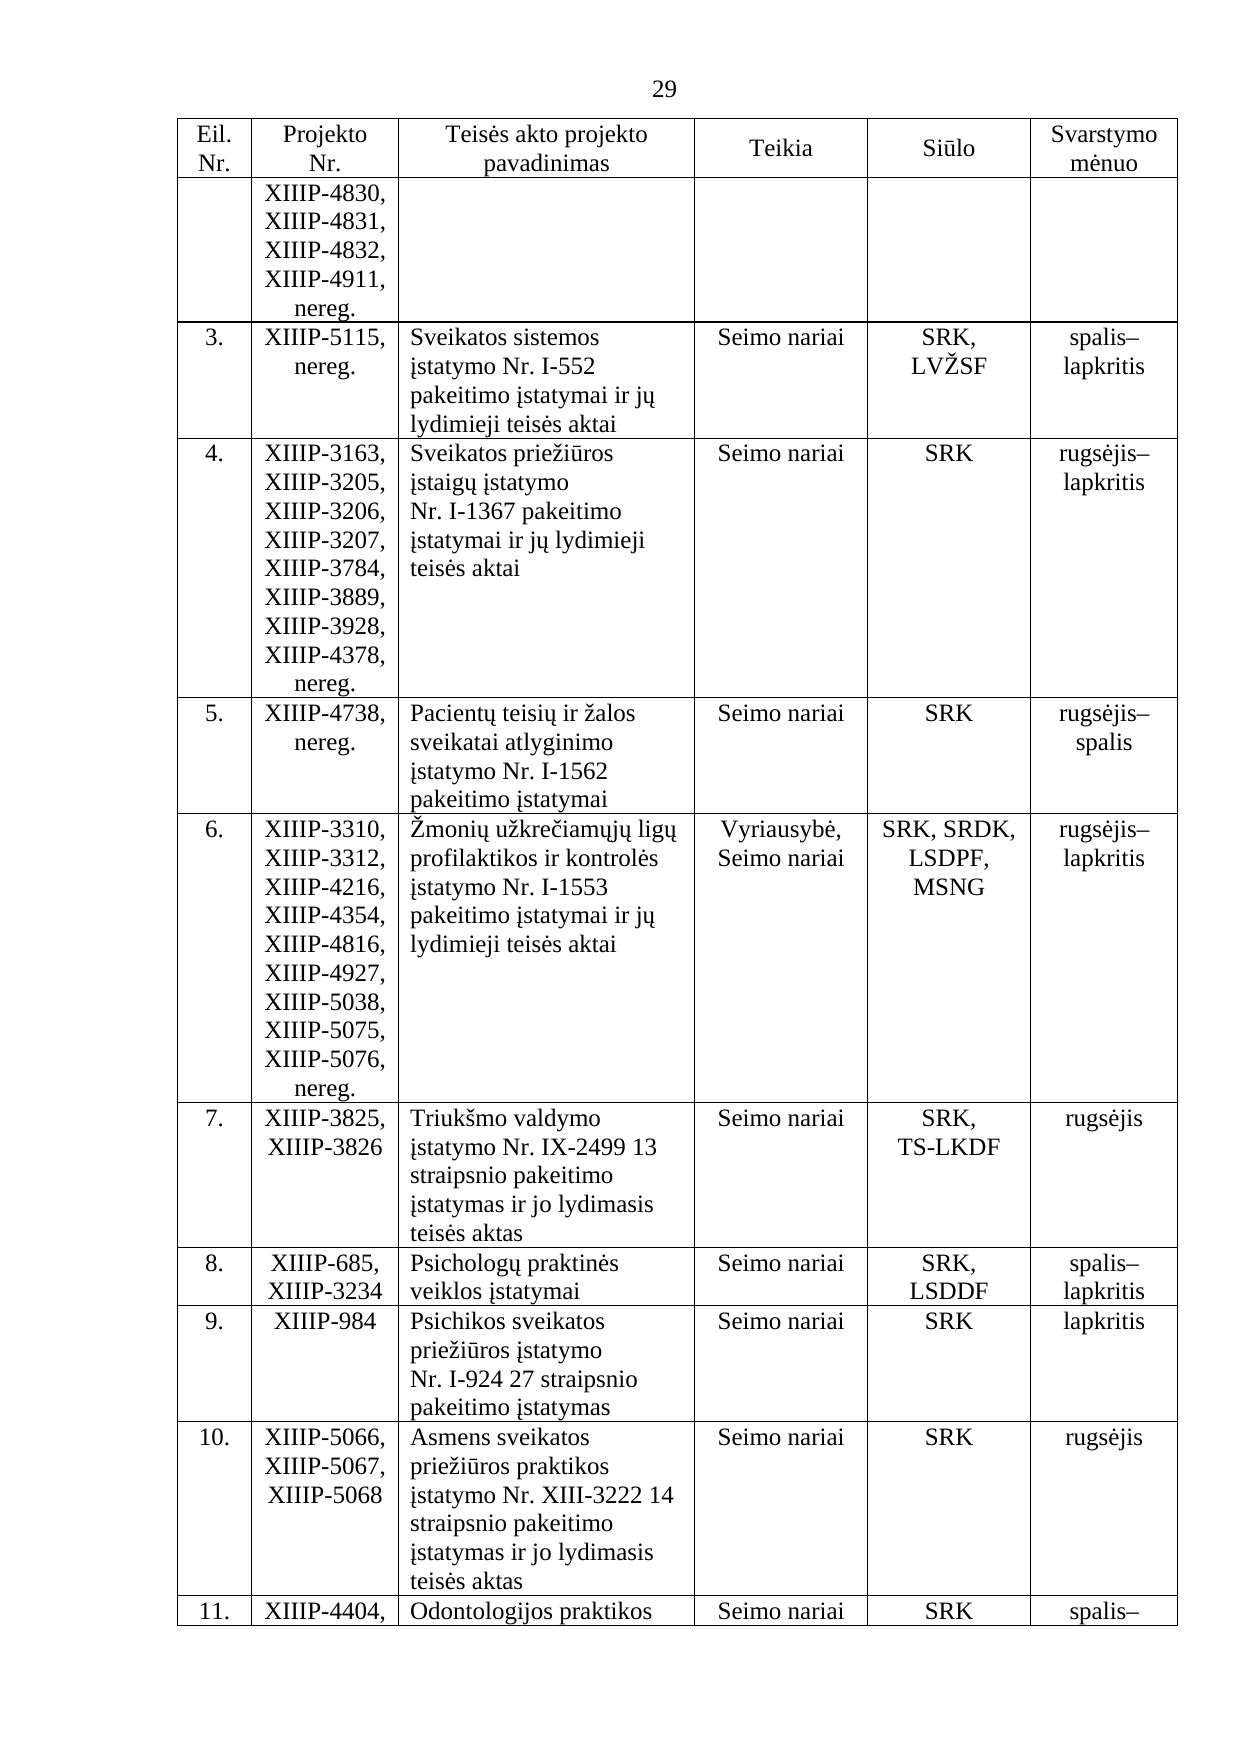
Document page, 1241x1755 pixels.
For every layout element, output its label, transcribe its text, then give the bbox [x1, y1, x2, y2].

table_cell Pacientų teisių ir žalos sveikatai atlyginimo įstatymo Nr. I-1562 pakeitimo įstatymai [399, 698, 694, 813]
table_cell [178, 178, 251, 321]
table_cell Žmonių užkrečiamųjų ligų profilaktikos ir kontrolės įstatymo Nr. I-1553 pakeitimo įstatymai ir jų lydimieji teisės aktai [399, 814, 694, 1102]
table_header Siūlo [868, 119, 1030, 177]
table_cell XIIIP-3163, XIIIP-3205, XIIIP-3206, XIIIP-3207, XIIIP-3784, XIIIP-3889, XIIIP-3928, XIIIP-4378, nereg. [252, 439, 398, 697]
table_cell XIIIP-5115, nereg. [252, 323, 398, 437]
table_cell 4. [178, 439, 251, 697]
table_cell 3. [178, 323, 251, 437]
table_cell 6. [178, 814, 251, 1102]
table_cell Seimo nariai [695, 439, 867, 697]
table_cell rugsėjis–spalis [1031, 698, 1177, 813]
table_cell 5. [178, 698, 251, 813]
table_cell Seimo nariai [695, 323, 867, 437]
table_cell XIIIP-5066, XIIIP-5067, XIIIP-5068 [252, 1422, 398, 1595]
table_cell XIIIP-3825, XIIIP-3826 [252, 1103, 398, 1247]
table_cell XIIIP-685, XIIIP-3234 [252, 1248, 398, 1305]
table_cell rugsėjis [1031, 1422, 1177, 1595]
table_cell rugsėjis–lapkritis [1031, 439, 1177, 697]
table_cell XIIIP-984 [252, 1306, 398, 1421]
table_cell [1031, 178, 1177, 321]
table_cell XIIIP-3310, XIIIP-3312, XIIIP-4216, XIIIP-4354, XIIIP-4816, XIIIP-4927, XIIIP-5038, XIIIP-5075, XIIIP-5076, nereg. [252, 814, 398, 1102]
table_cell SRK, LSDDF [868, 1248, 1030, 1305]
table_cell Psichikos sveikatos priežiūros įstatymo Nr. I-924 27 straipsnio pakeitimo įstatymas [399, 1306, 694, 1421]
table_cell SRK [868, 1422, 1030, 1595]
table_cell rugsėjis–lapkritis [1031, 814, 1177, 1102]
table_header Teisės akto projekto pavadinimas [399, 119, 694, 177]
table_cell 8. [178, 1248, 251, 1305]
table_cell SRK, SRDK, LSDPF, MSNG [868, 814, 1030, 1102]
table_cell Seimo nariai [695, 698, 867, 813]
table_cell 9. [178, 1306, 251, 1421]
table_cell lapkritis [1031, 1306, 1177, 1421]
table_cell [868, 178, 1030, 321]
table_cell 11. [178, 1596, 251, 1624]
table_cell XIIIP-4830, XIIIP-4831, XIIIP-4832, XIIIP-4911, nereg. [252, 178, 398, 321]
table_cell SRK, TS-LKDF [868, 1103, 1030, 1247]
table_cell [399, 178, 694, 321]
table_header Teikia [695, 119, 867, 177]
table_cell Seimo nariai [695, 1422, 867, 1595]
table_header Eil. Nr. [178, 119, 251, 177]
table_cell XIIIP-4404, [252, 1596, 398, 1624]
table_cell Seimo nariai [695, 1306, 867, 1421]
table_cell spalis–lapkritis [1031, 1248, 1177, 1305]
table_cell Psichologų praktinės veiklos įstatymai [399, 1248, 694, 1305]
table_cell Seimo nariai [695, 1103, 867, 1247]
table_cell spalis–lapkritis [1031, 323, 1177, 437]
table_cell spalis– [1031, 1596, 1177, 1624]
table_cell Sveikatos priežiūros įstaigų įstatymo Nr. I-1367 pakeitimo įstatymai ir jų lydimieji teisės aktai [399, 439, 694, 697]
table_cell SRK [868, 1596, 1030, 1624]
table_header Projekto Nr. [252, 119, 398, 177]
table_cell 10. [178, 1422, 251, 1595]
table_cell SRK [868, 1306, 1030, 1421]
table_cell SRK, LVŽSF [868, 323, 1030, 437]
table_cell Odontologijos praktikos [399, 1596, 694, 1624]
table_cell SRK [868, 439, 1030, 697]
table_cell Seimo nariai [695, 1596, 867, 1624]
table_cell rugsėjis [1031, 1103, 1177, 1247]
table_cell Seimo nariai [695, 1248, 867, 1305]
table_header Svarstymo mėnuo [1031, 119, 1177, 177]
table_cell Asmens sveikatos priežiūros praktikos įstatymo Nr. XIII-3222 14 straipsnio pakeitimo įstatymas ir jo lydimasis teisės aktas [399, 1422, 694, 1595]
table_cell SRK [868, 698, 1030, 813]
table_cell XIIIP-4738, nereg. [252, 698, 398, 813]
table_cell [695, 178, 867, 321]
table_cell 7. [178, 1103, 251, 1247]
table_cell Sveikatos sistemos įstatymo Nr. I-552 pakeitimo įstatymai ir jų lydimieji teisės aktai [399, 323, 694, 437]
table_cell Vyriausybė, Seimo nariai [695, 814, 867, 1102]
table_cell Triukšmo valdymo įstatymo Nr. IX-2499 13 straipsnio pakeitimo įstatymas ir jo lydimasis teisės aktas [399, 1103, 694, 1247]
